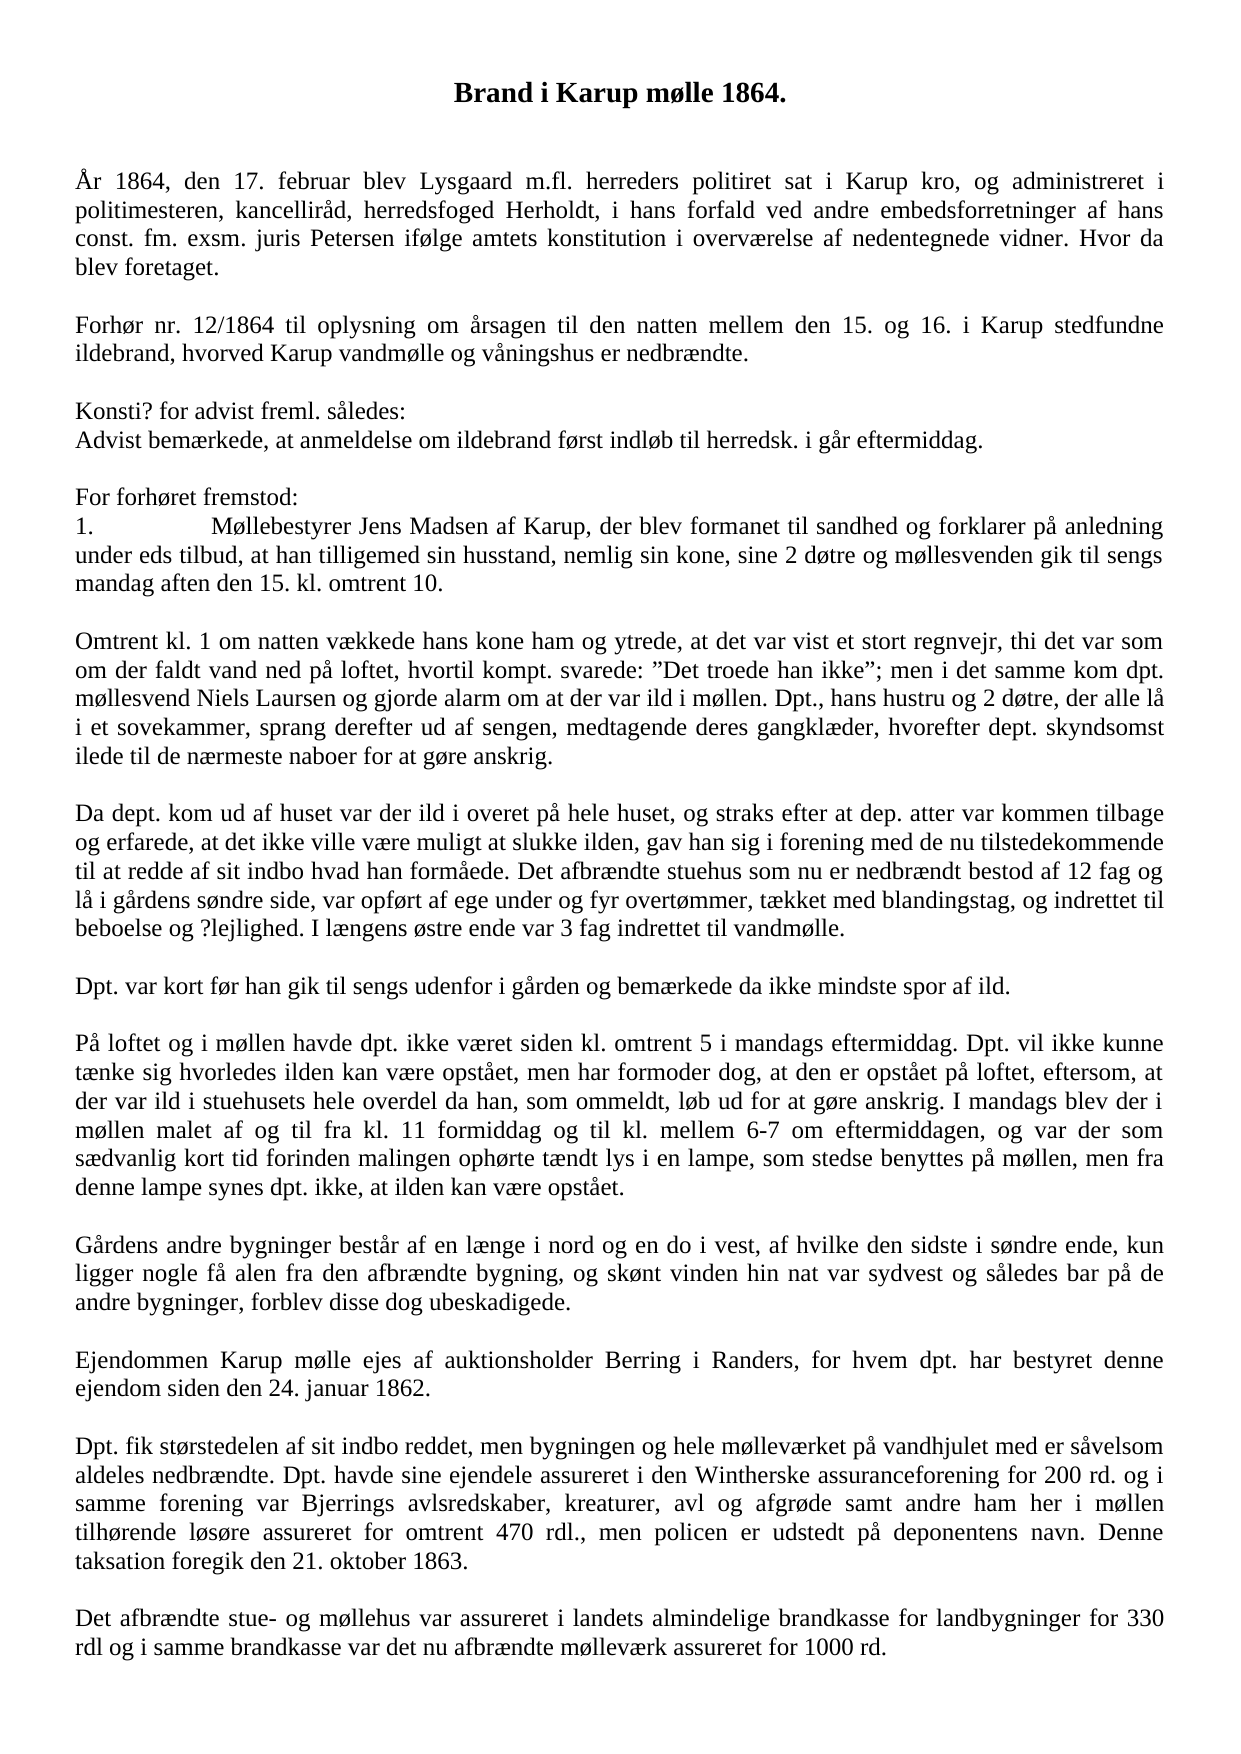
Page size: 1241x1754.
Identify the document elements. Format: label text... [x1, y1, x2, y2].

text På loftet og i møllen havde dpt. ikke været siden kl. omtrent 5 i mandags eftermiddag. Dpt. vil ikke kunne tænke sig hvorledes ilden kan være opstået, men har formoder dog, at den er opstået på loftet, eftersom, at der var ild i stuehusets hele overdel da han, som ommeldt, løb ud for at gøre anskrig. I mandags blev der i møllen malet af og til fra kl. 11 formiddag og til kl. mellem 6-7 om eftermiddagen, og var der som sædvanlig kort tid forinden malingen ophørte tændt lys i en lampe, som stedse benyttes på møllen, men fra denne lampe synes dpt. ikke, at ilden kan være opstået. [75, 1028, 1165, 1201]
text Advist bemærkede, at anmeldelse om ildebrand først indløb til herredsk. i går eftermiddag. [75, 425, 1165, 453]
text Det afbrændte stue- og møllehus var assureret i landets almindelige brandkasse for landbygninger for 330 rdl og i samme brandkasse var det nu afbrændte mølleværk assureret for 1000 rd. [75, 1603, 1165, 1661]
text Da dept. kom ud af huset var der ild i overet på hele huset, og straks efter at dep. atter var kommen tilbage og erfarede, at det ikke ville være muligt at slukke ilden, gav han sig i forening med de nu tilstedekommende til at redde af sit indbo hvad han formåede. Det afbrændte stuehus som nu er nedbrændt bestod af 12 fag og lå i gårdens søndre side, var opført af ege under og fyr overtømmer, tækket med blandingstag, og indrettet til beboelse og ?lejlighed. I længens østre ende var 3 fag indrettet til vandmølle. [75, 798, 1165, 942]
text Gårdens andre bygninger består af en længe i nord og en do i vest, af hvilke den sidste i søndre ende, kun ligger nogle få alen fra den afbrændte bygning, og skønt vinden hin nat var sydvest og således bar på de andre bygninger, forblev disse dog ubeskadigede. [75, 1230, 1165, 1316]
text For forhøret fremstod: [75, 482, 1165, 511]
text Forhør nr. 12/1864 til oplysning om årsagen til den natten mellem den 15. og 16. i Karup stedfundne ildebrand, hvorved Karup vandmølle og våningshus er nedbrændte. [75, 310, 1165, 367]
text Omtrent kl. 1 om natten vækkede hans kone ham og ytrede, at det var vist et stort regnvejr, thi det var som om der faldt vand ned på loftet, hvortil kompt. svarede: ”Det troede han ikke”; men i det samme kom dpt. møllesvend Niels Laursen og gjorde alarm om at der var ild i møllen. Dpt., hans hustru og 2 døtre, der alle lå i et sovekammer, sprang derefter ud af sengen, medtagende deres gangklæder, hvorefter dept. skyndsomst ilede til de nærmeste naboer for at gøre anskrig. [75, 626, 1165, 770]
text 1. Møllebestyrer Jens Madsen af Karup, der blev formanet til sandhed og forklarer på anledning under eds tilbud, at han tilligemed sin husstand, nemlig sin kone, sine 2 døtre og møllesvenden gik til sengs mandag aften den 15. kl. omtrent 10. [75, 511, 1165, 597]
text Konsti? for advist freml. således: [75, 396, 1165, 425]
text År 1864, den 17. februar blev Lysgaard m.fl. herreders politiret sat i Karup kro, og administreret i politimesteren, kancelliråd, herredsfoged Herholdt, i hans forfald ved andre embedsforretninger af hans const. fm. exsm. juris Petersen ifølge amtets konstitution i overværelse af nedentegnede vidner. Hvor da blev foretaget. [75, 166, 1165, 281]
text Dpt. fik størstedelen af sit indbo reddet, men bygningen og hele mølleværket på vandhjulet med er såvelsom aldeles nedbrændte. Dpt. havde sine ejendele assureret i den Wintherske assuranceforening for 200 rd. og i samme forening var Bjerrings avlsredskaber, kreaturer, avl og afgrøde samt andre ham her i møllen tilhørende løsøre assureret for omtrent 470 rdl., men policen er udstedt på deponentens navn. Denne taksation foregik den 21. oktober 1863. [75, 1431, 1165, 1575]
text Brand i Karup mølle 1864. [75, 75, 1165, 108]
text Dpt. var kort før han gik til sengs udenfor i gården og bemærkede da ikke mindste spor af ild. [75, 971, 1165, 1000]
text Ejendommen Karup mølle ejes af auktionsholder Berring i Randers, for hvem dpt. har bestyret denne ejendom siden den 24. januar 1862. [75, 1345, 1165, 1402]
